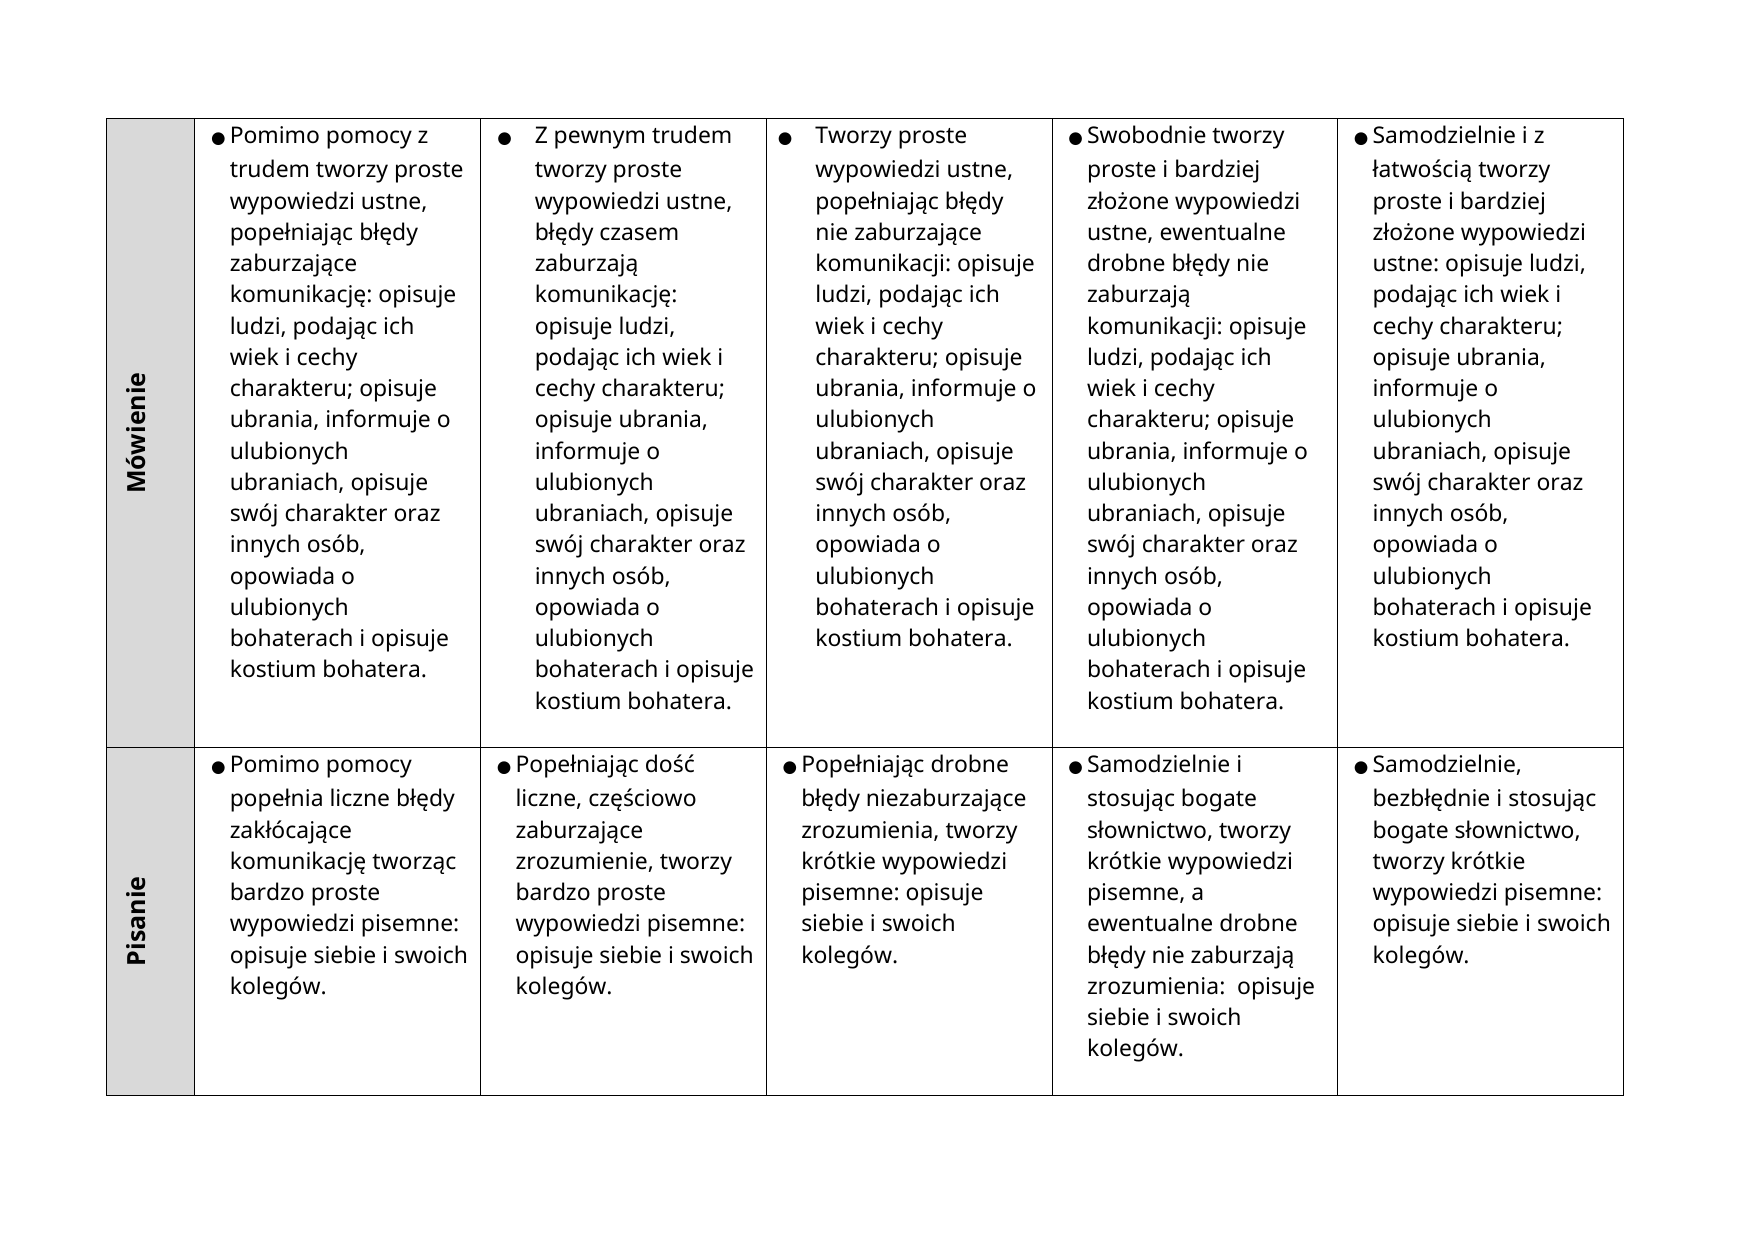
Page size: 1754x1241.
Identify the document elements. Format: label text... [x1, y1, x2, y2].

table_cell Samodzielnie, bezbłędnie i stosując bogate słownictwo, tworzy krótkie wypowiedzi pisemne: opisuje siebie i swoich kolegów. [1338, 748, 1623, 1095]
table_cell Popełniając drobne błędy niezaburzające zrozumienia, tworzy krótkie wypowiedzi pisemne: opisuje siebie i swoich kolegów. [767, 748, 1052, 1095]
table_cell Samodzielnie i z łatwością tworzy proste i bardziej złożone wypowiedzi ustne: opisuje ludzi, podając ich wiek i cechy charakteru; opisuje ubrania, informuje o ulubionych ubraniach, opisuje swój charakter oraz innych osób, opowiada o ulubionych bohaterach i opisuje kostium bohatera. [1338, 119, 1623, 747]
table_cell Mówienie [107, 119, 194, 747]
table_cell Pomimo pomocy popełnia liczne błędy zakłócające komunikację tworząc bardzo proste wypowiedzi pisemne: opisuje siebie i swoich kolegów. [195, 748, 480, 1095]
table_cell Samodzielnie i stosując bogate słownictwo, tworzy krótkie wypowiedzi pisemne, a ewentualne drobne błędy nie zaburzają zrozumienia: opisuje siebie i swoich kolegów. [1053, 748, 1337, 1095]
table_cell Popełniając dość liczne, częściowo zaburzające zrozumienie, tworzy bardzo proste wypowiedzi pisemne: opisuje siebie i swoich kolegów. [481, 748, 766, 1095]
table_cell Z pewnym trudem tworzy proste wypowiedzi ustne, błędy czasem zaburzają komunikację: opisuje ludzi, podając ich wiek i cechy charakteru; opisuje ubrania, informuje o ulubionych ubraniach, opisuje swój charakter oraz innych osób, opowiada o ulubionych bohaterach i opisuje kostium bohatera. [481, 119, 766, 747]
table_cell Tworzy proste wypowiedzi ustne, popełniając błędy nie zaburzające komunikacji: opisuje ludzi, podając ich wiek i cechy charakteru; opisuje ubrania, informuje o ulubionych ubraniach, opisuje swój charakter oraz innych osób, opowiada o ulubionych bohaterach i opisuje kostium bohatera. [767, 119, 1052, 747]
table_cell Pisanie [107, 748, 194, 1095]
table_cell Pomimo pomocy z trudem tworzy proste wypowiedzi ustne, popełniając błędy zaburzające komunikację: opisuje ludzi, podając ich wiek i cechy charakteru; opisuje ubrania, informuje o ulubionych ubraniach, opisuje swój charakter oraz innych osób, opowiada o ulubionych bohaterach i opisuje kostium bohatera. [195, 119, 480, 747]
table_cell Swobodnie tworzy proste i bardziej złożone wypowiedzi ustne, ewentualne drobne błędy nie zaburzają komunikacji: opisuje ludzi, podając ich wiek i cechy charakteru; opisuje ubrania, informuje o ulubionych ubraniach, opisuje swój charakter oraz innych osób, opowiada o ulubionych bohaterach i opisuje kostium bohatera. [1053, 119, 1337, 747]
